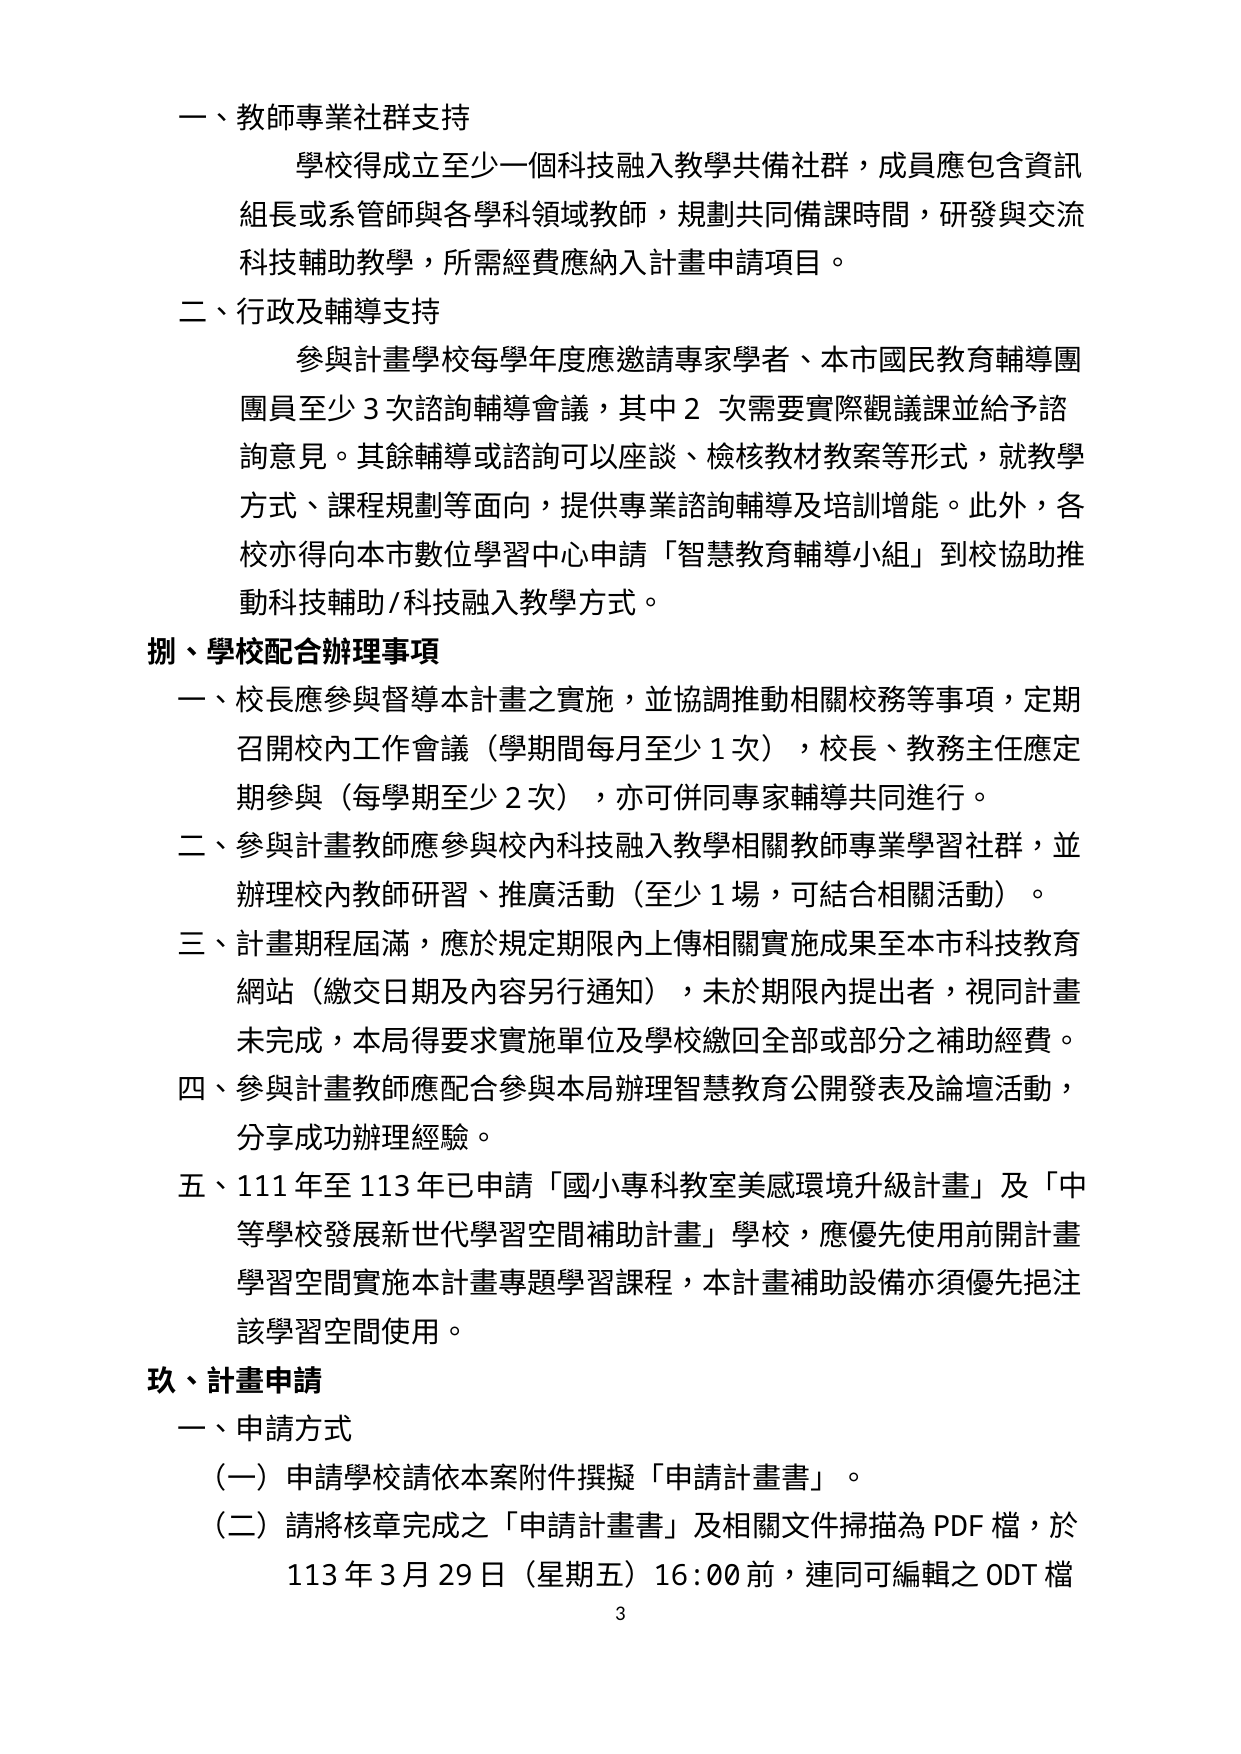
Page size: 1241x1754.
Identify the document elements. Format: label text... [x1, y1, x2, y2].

text 二、參與計畫教師應參與校內科技融入教學相關教師專業學習社群，並辦理校內教師研習、推廣活動（至少1場，可結合相關活動）。 [177, 823, 1092, 914]
text 一、教師專業社群支持 [148, 94, 1092, 136]
text 二、行政及輔導支持 [178, 288, 1092, 331]
text （一）申請學校請依本案附件撰擬「申請計畫書」。 [198, 1454, 1092, 1497]
text 參與計畫學校每學年度應邀請專家學者、本市國民教育輔導團團員至少3次諮詢輔導會議，其中2 次需要實際觀議課並給予諮詢意見。其餘輔導或諮詢可以座談、檢核教材教案等形式，就教學方式、課程規劃等面向，提供專業諮詢輔導及培訓增能。此外，各校亦得向本市數位學習中心申請「智慧教育輔導小組」到校協助推動科技輔助/科技融入教學方式。 [239, 337, 1092, 622]
text 學校得成立至少一個科技融入教學共備社群，成員應包含資訊組長或系管師與各學科領域教師，規劃共同備課時間，研發與交流科技輔助教學，所需經費應納入計畫申請項目。 [239, 143, 1092, 282]
text 玖、計畫申請 [148, 1357, 1092, 1399]
text 三、計畫期程屆滿，應於規定期限內上傳相關實施成果至本市科技教育網站（繳交日期及內容另行通知），未於期限內提出者，視同計畫未完成，本局得要求實施單位及學校繳回全部或部分之補助經費。 [177, 920, 1092, 1059]
text 五、111年至113年已申請「國小專科教室美感環境升級計畫」及「中等學校發展新世代學習空間補助計畫」學校，應優先使用前開計畫學習空間實施本計畫專題學習課程，本計畫補助設備亦須優先挹注該學習空間使用。 [177, 1163, 1092, 1351]
text 捌、學校配合辦理事項 [148, 628, 1092, 671]
text 一、校長應參與督導本計畫之實施，並協調推動相關校務等事項，定期召開校內工作會議（學期間每月至少1次），校長、教務主任應定期參與（每學期至少2次），亦可併同專家輔導共同進行。 [177, 677, 1092, 817]
text 一、申請方式 [177, 1406, 1092, 1448]
text 四、參與計畫教師應配合參與本局辦理智慧教育公開發表及論壇活動，分享成功辦理經驗。 [177, 1066, 1092, 1157]
text （二）請將核章完成之「申請計畫書」及相關文件掃描為PDF檔，於113年3月29日（星期五）16:00前，連同可編輯之ODT檔 [198, 1503, 1092, 1594]
